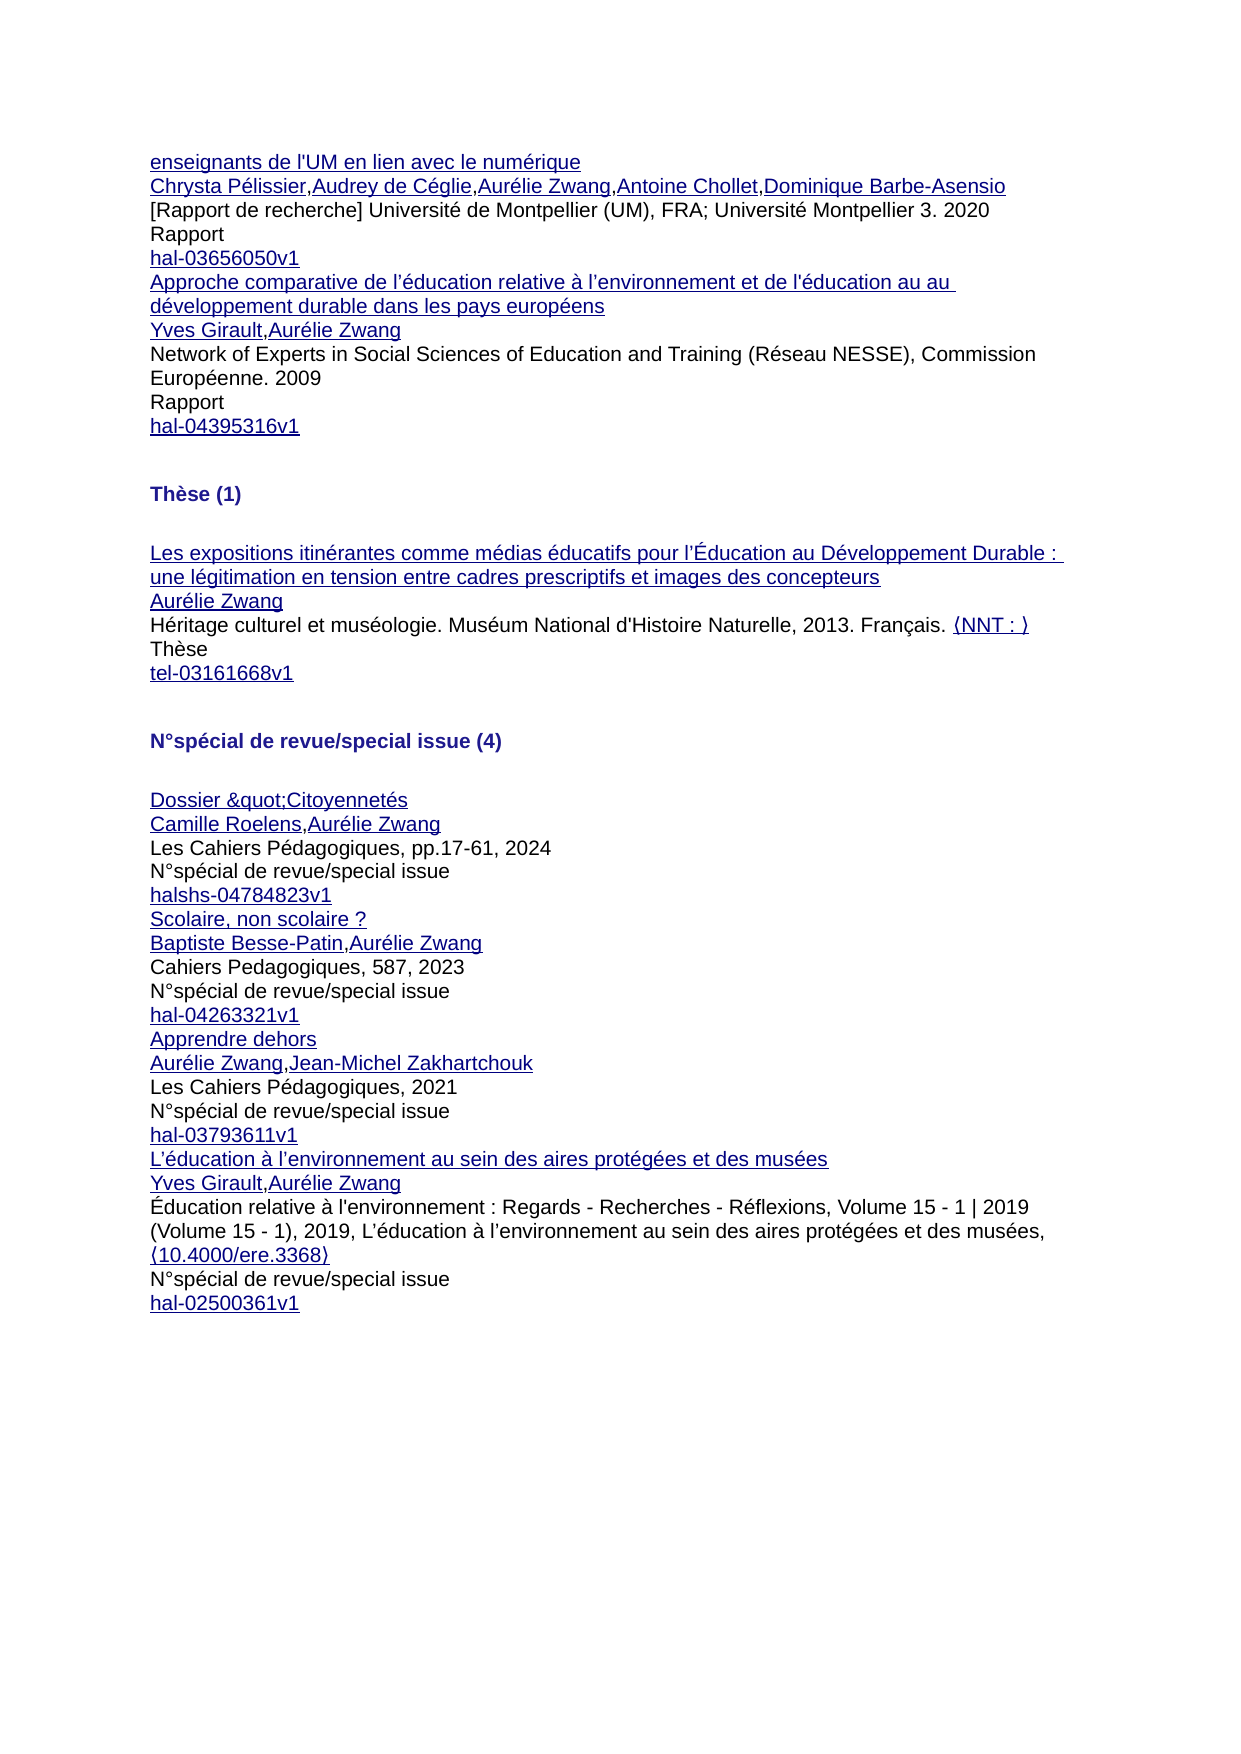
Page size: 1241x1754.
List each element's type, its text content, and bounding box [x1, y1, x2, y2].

subtitle N°spécial de revue/special issue (4) [150, 729, 1090, 753]
table_cell Scolaire, non scolaire ? Baptiste Besse-Patin,Aurélie Zwang Cahiers Pedagogiques, 587, 2023 N°spécial de revue/special issue hal-04263321v1 [150, 907, 1090, 1027]
table_cell L’éducation à l’environnement au sein des aires protégées et des musées Yves Girault,Aurélie Zwang Éducation relative à l'environnement : Regards - Recherches - Réflexions, Volume 15 - 1 | 2019 (Volume 15 - 1), 2019, L’éducation à l’environnement au sein des aires protégées et des musées, ⟨10.4000/ere.3368⟩ N°spécial de revue/special issue hal-02500361v1 [150, 1147, 1090, 1314]
table_cell Synthèse des réponses aux questions posées dans le cadre du questionnaire réalisé auprès des enseignants de l'UM en lien avec le numérique Chrysta Pélissier,Audrey de Céglie,Aurélie Zwang,Antoine Chollet,Dominique Barbe-Asensio [Rapport de recherche] Université de Montpellier (UM), FRA; Université Montpellier 3. 2020 Rapport hal-03656050v1 [150, 150, 1090, 270]
table_header Les expositions itinérantes comme médias éducatifs pour l’Éducation au Développement Durable : une légitimation en tension entre cadres prescriptifs et images des concepteurs Aurélie Zwang Héritage culturel et muséologie. Muséum National d'Histoire Naturelle, 2013. Français. ⟨NNT : ⟩ Thèse tel-03161668v1 [150, 541, 1090, 684]
table_cell Apprendre dehors Aurélie Zwang,Jean-Michel Zakhartchouk Les Cahiers Pédagogiques, 2021 N°spécial de revue/special issue hal-03793611v1 [150, 1027, 1090, 1147]
table_cell Approche comparative de l’éducation relative à l’environnement et de l'éducation au au développement durable dans les pays européens Yves Girault,Aurélie Zwang Network of Experts in Social Sciences of Education and Training (Réseau NESSE), Commission Européenne. 2009 Rapport hal-04395316v1 [150, 270, 1090, 437]
subtitle Thèse (1) [150, 482, 1090, 506]
table_header Dossier &quot;Citoyennetés Camille Roelens,Aurélie Zwang Les Cahiers Pédagogiques, pp.17-61, 2024 N°spécial de revue/special issue halshs-04784823v1 [150, 788, 1090, 907]
